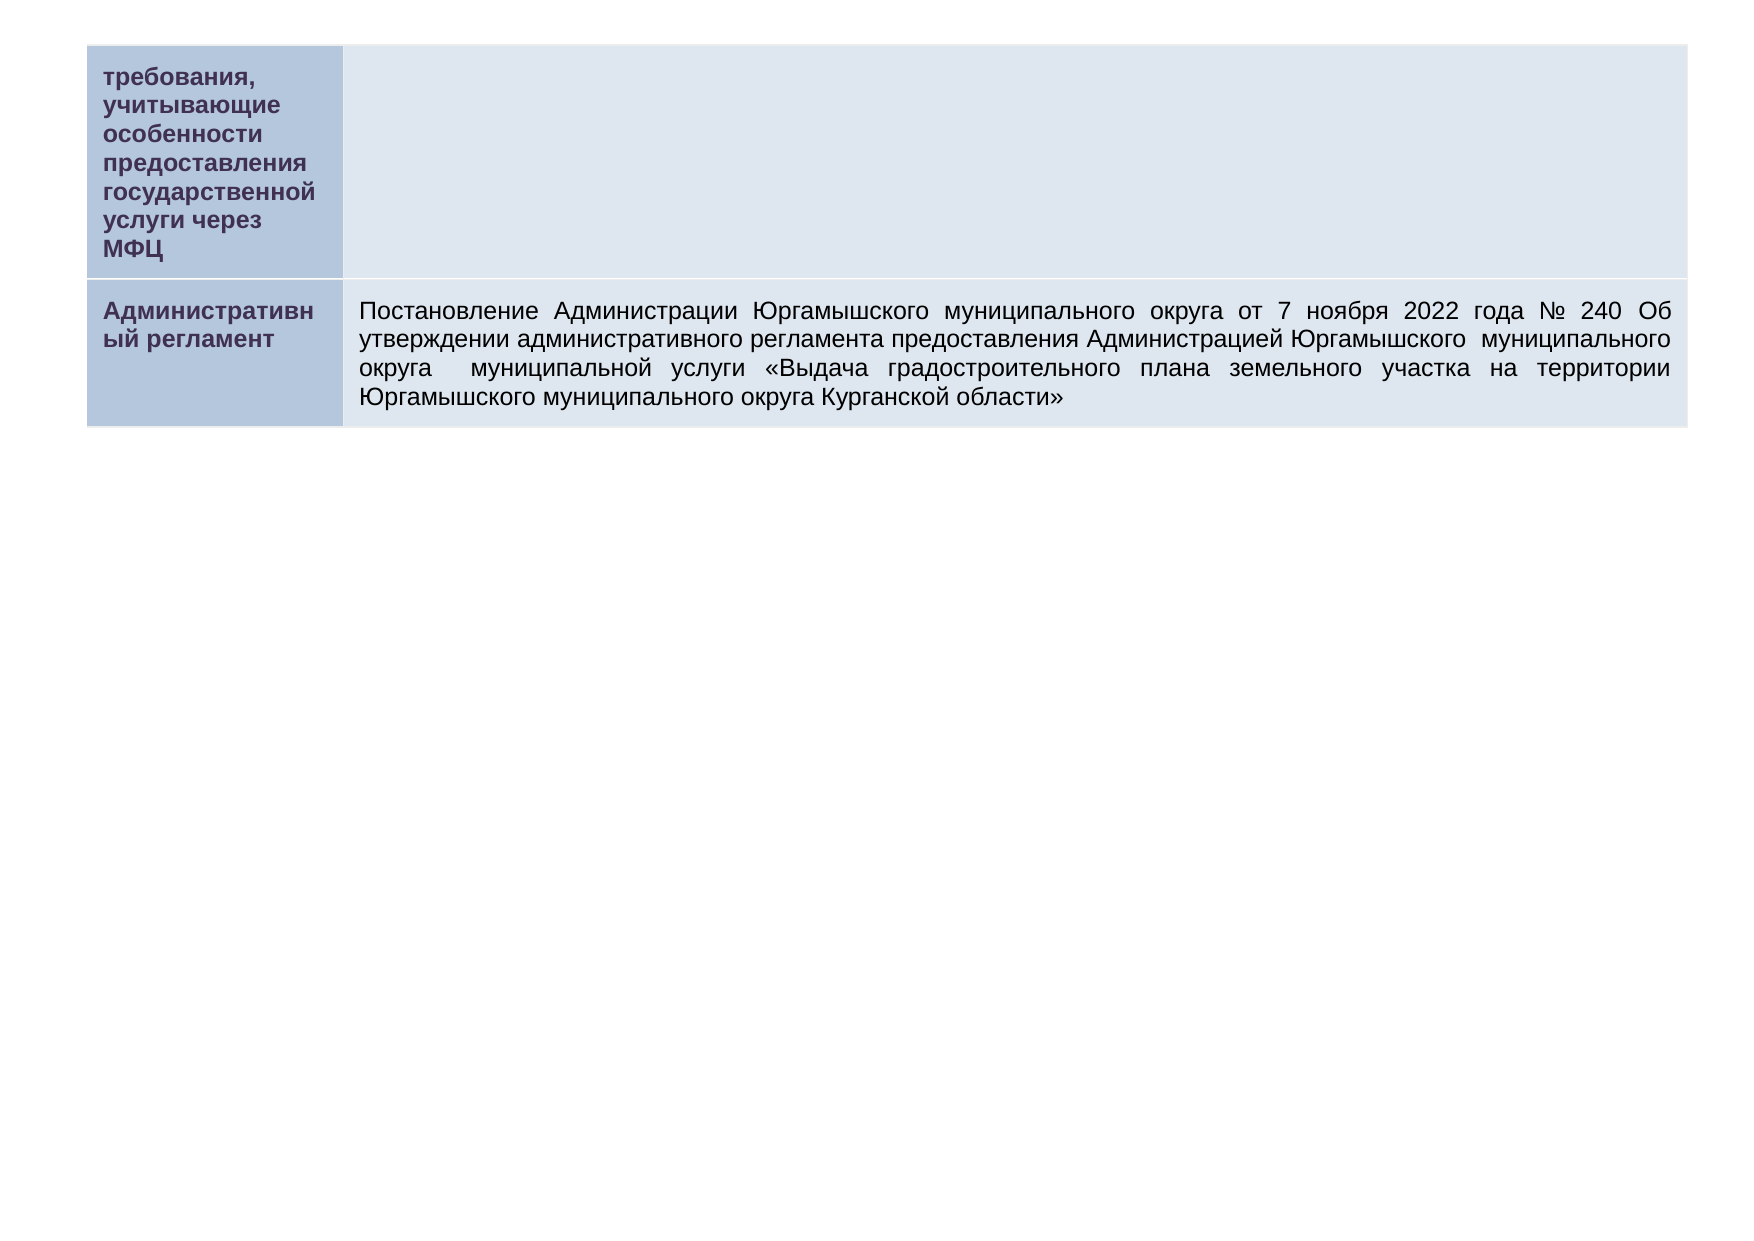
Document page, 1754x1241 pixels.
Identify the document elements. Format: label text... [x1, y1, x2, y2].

table_cell Постановление Администрации Юргамышского муниципального округа от 7 ноября 2022 года № 240 Об утверждении административного регламента предоставления Администрацией Юргамышского муниципального округа муниципальной услуги «Выдача градостроительного плана земельного участка на территории Юргамышского муниципального округа Курганской области» [344, 280, 1687, 426]
table_cell требования, учитывающие особенности предоставления государственной услуги через МФЦ [87, 46, 343, 278]
table_cell [344, 46, 1687, 278]
table_cell Административный регламент [87, 280, 343, 426]
